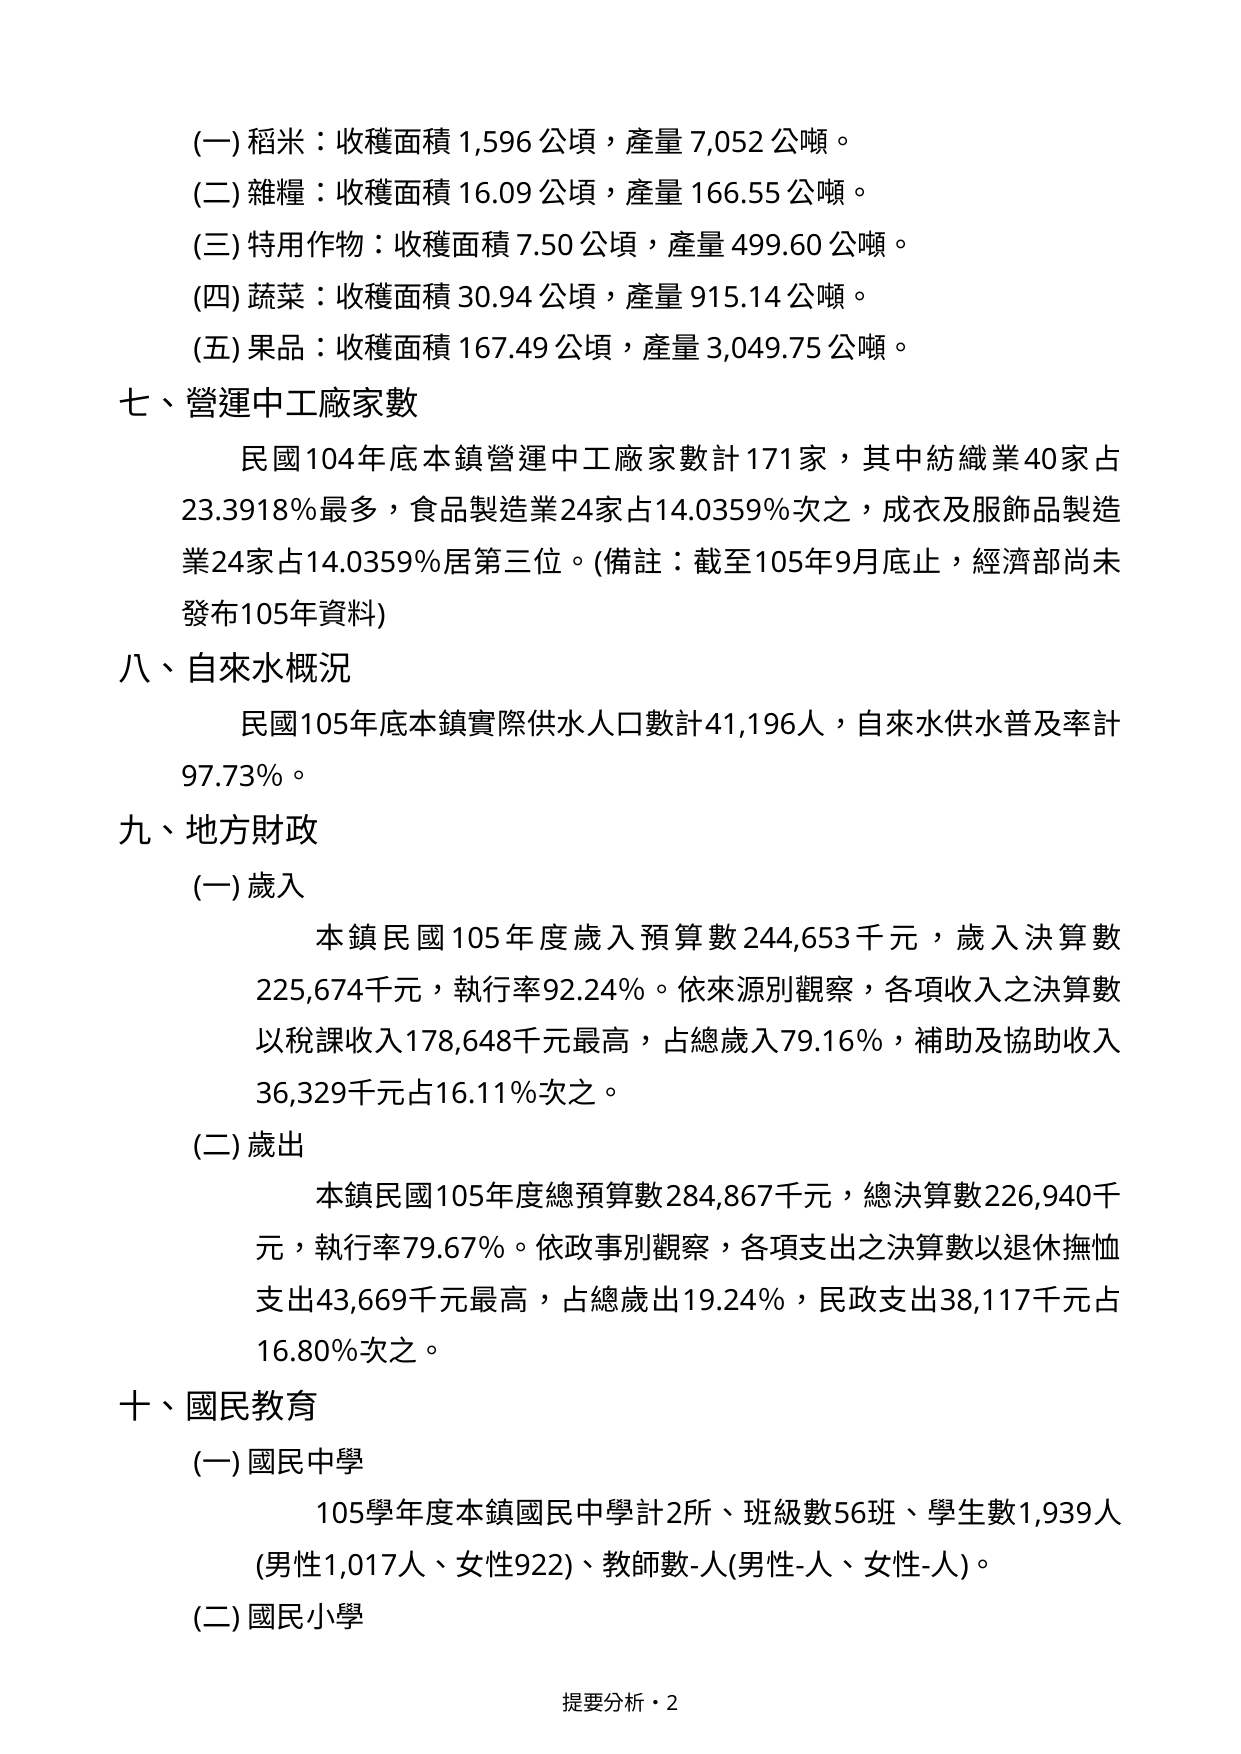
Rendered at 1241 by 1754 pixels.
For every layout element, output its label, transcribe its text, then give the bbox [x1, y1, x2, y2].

list 歲入 [193, 863, 1122, 905]
subtitle 八、自來水概況 [118, 642, 1122, 690]
text 民國105年底本鎮實際供水人口數計41,196人，自來水供水普及率計97.73％。 [181, 701, 1122, 795]
list 國民小學 [193, 1593, 1122, 1636]
list 蔬菜：收穫面積30.94公頃，產量915.14公噸。 [193, 273, 1122, 316]
list 稻米：收穫面積1,596公頃，產量7,052公噸。 [193, 118, 1122, 161]
text 105學年度本鎮國民中學計2所、班級數56班、學生數1,939人(男性1,017人、女性922)、教師數-人(男性-人、女性-人)。 [256, 1490, 1122, 1584]
subtitle 九、地方財政 [118, 804, 1122, 852]
list 歲出 [193, 1121, 1122, 1163]
text 民國104年底本鎮營運中工廠家數計171家，其中紡織業40家占23.3918％最多，食品製造業24家占14.0359％次之，成衣及服飾品製造業24家占14.0359％居第三位。(備註：截至105年9月底止，經濟部尚未發布105年資料) [181, 435, 1122, 633]
list 特用作物：收穫面積7.50公頃，產量499.60公噸。 [193, 221, 1122, 264]
text 本鎮民國105年度總預算數284,867千元，總決算數226,940千元，執行率79.67％。依政事別觀察，各項支出之決算數以退休撫恤支出43,669千元最高，占總歲出19.24％，民政支出38,117千元占16.80％次之。 [256, 1173, 1122, 1370]
subtitle 七、營運中工廠家數 [118, 376, 1122, 425]
list 國民中學 [193, 1438, 1122, 1481]
text 本鎮民國105年度歲入預算數244,653千元，歲入決算數225,674千元，執行率92.24％。依來源別觀察，各項收入之決算數以稅課收入178,648千元最高，占總歲入79.16％，補助及協助收入36,329千元占16.11％次之。 [256, 914, 1122, 1112]
list 雜糧：收穫面積16.09公頃，產量166.55公噸。 [193, 170, 1122, 212]
subtitle 十、國民教育 [118, 1379, 1122, 1428]
list 果品：收穫面積167.49公頃，產量3,049.75公噸。 [193, 325, 1122, 367]
